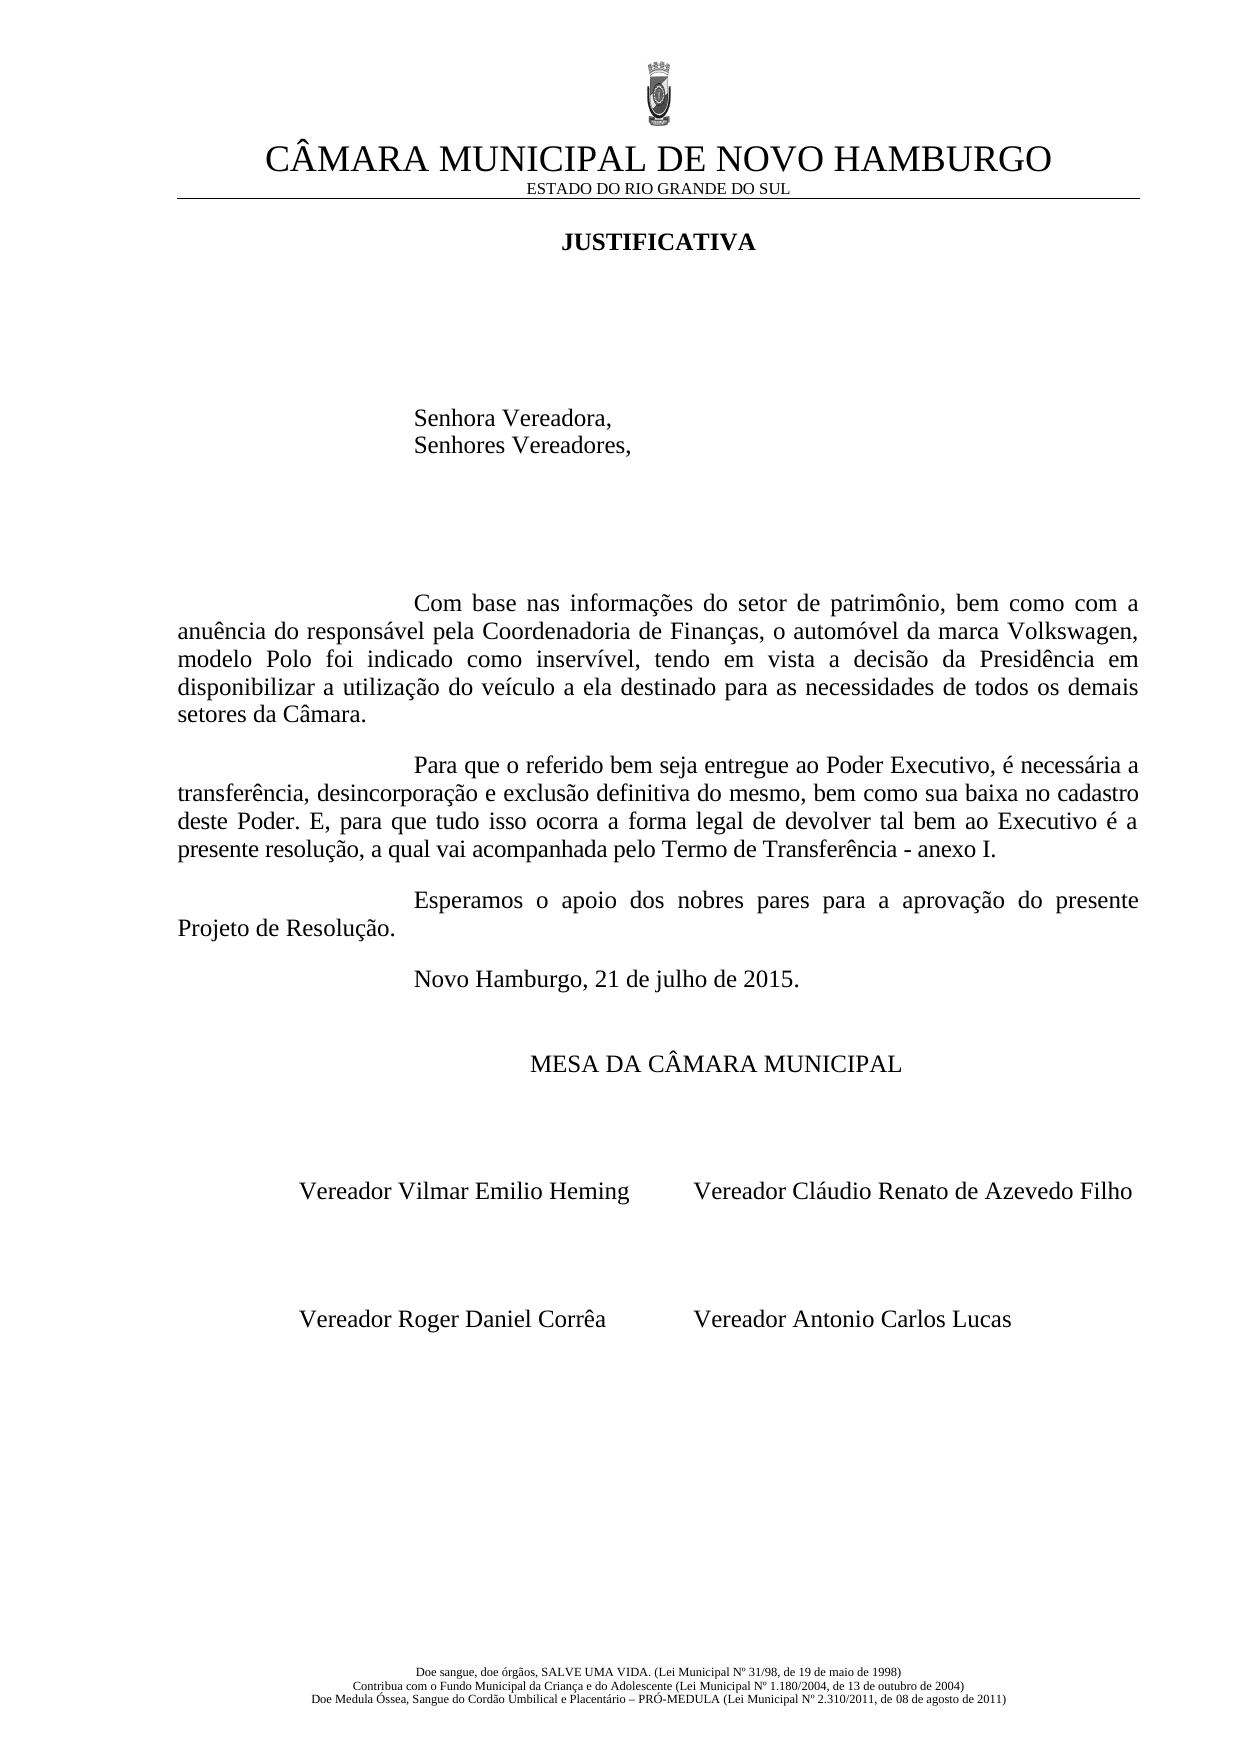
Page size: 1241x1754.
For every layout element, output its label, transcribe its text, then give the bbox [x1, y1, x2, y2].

text JUSTIFICATIVA [177, 228, 1140, 256]
text Novo Hamburgo, 21 de julho de 2015. [177, 965, 1140, 993]
table_cell Vereador Vilmar Emilio Heming [293, 1083, 687, 1211]
table_cell Vereador Cláudio Renato de Azevedo Filho [688, 1083, 1140, 1211]
text Para que o referido bem seja entregue ao Poder Executivo, é necessária a transferência, desincorporação e exclusão definitiva do mesmo, bem como sua baixa no cadastro deste Poder. E, para que tudo isso ocorra a forma legal de devolver tal bem ao Executivo é a presente resolução, a qual vai acompanhada pelo Termo de Transferência - anexo I. [177, 752, 1140, 862]
text Esperamos o apoio dos nobres pares para a aprovação do presente Projeto de Resolução. [177, 886, 1140, 941]
text Senhores Vereadores, [177, 431, 1140, 459]
text Senhora Vereadora, [177, 404, 1140, 431]
text Com base nas informações do setor de patrimônio, bem como com a anuência do responsável pela Coordenadoria de Finanças, o automóvel da marca Volkswagen, modelo Polo foi indicado como inservível, tendo em vista a decisão da Presidência em disponibilizar a utilização do veículo a ela destinado para as necessidades de todos os demais setores da Câmara. [177, 589, 1140, 728]
table_cell Vereador Roger Daniel Corrêa [293, 1211, 687, 1339]
table_header MESA DA CÂMARA MUNICIPAL [293, 1044, 1140, 1083]
table_cell Vereador Antonio Carlos Lucas [688, 1211, 1140, 1339]
